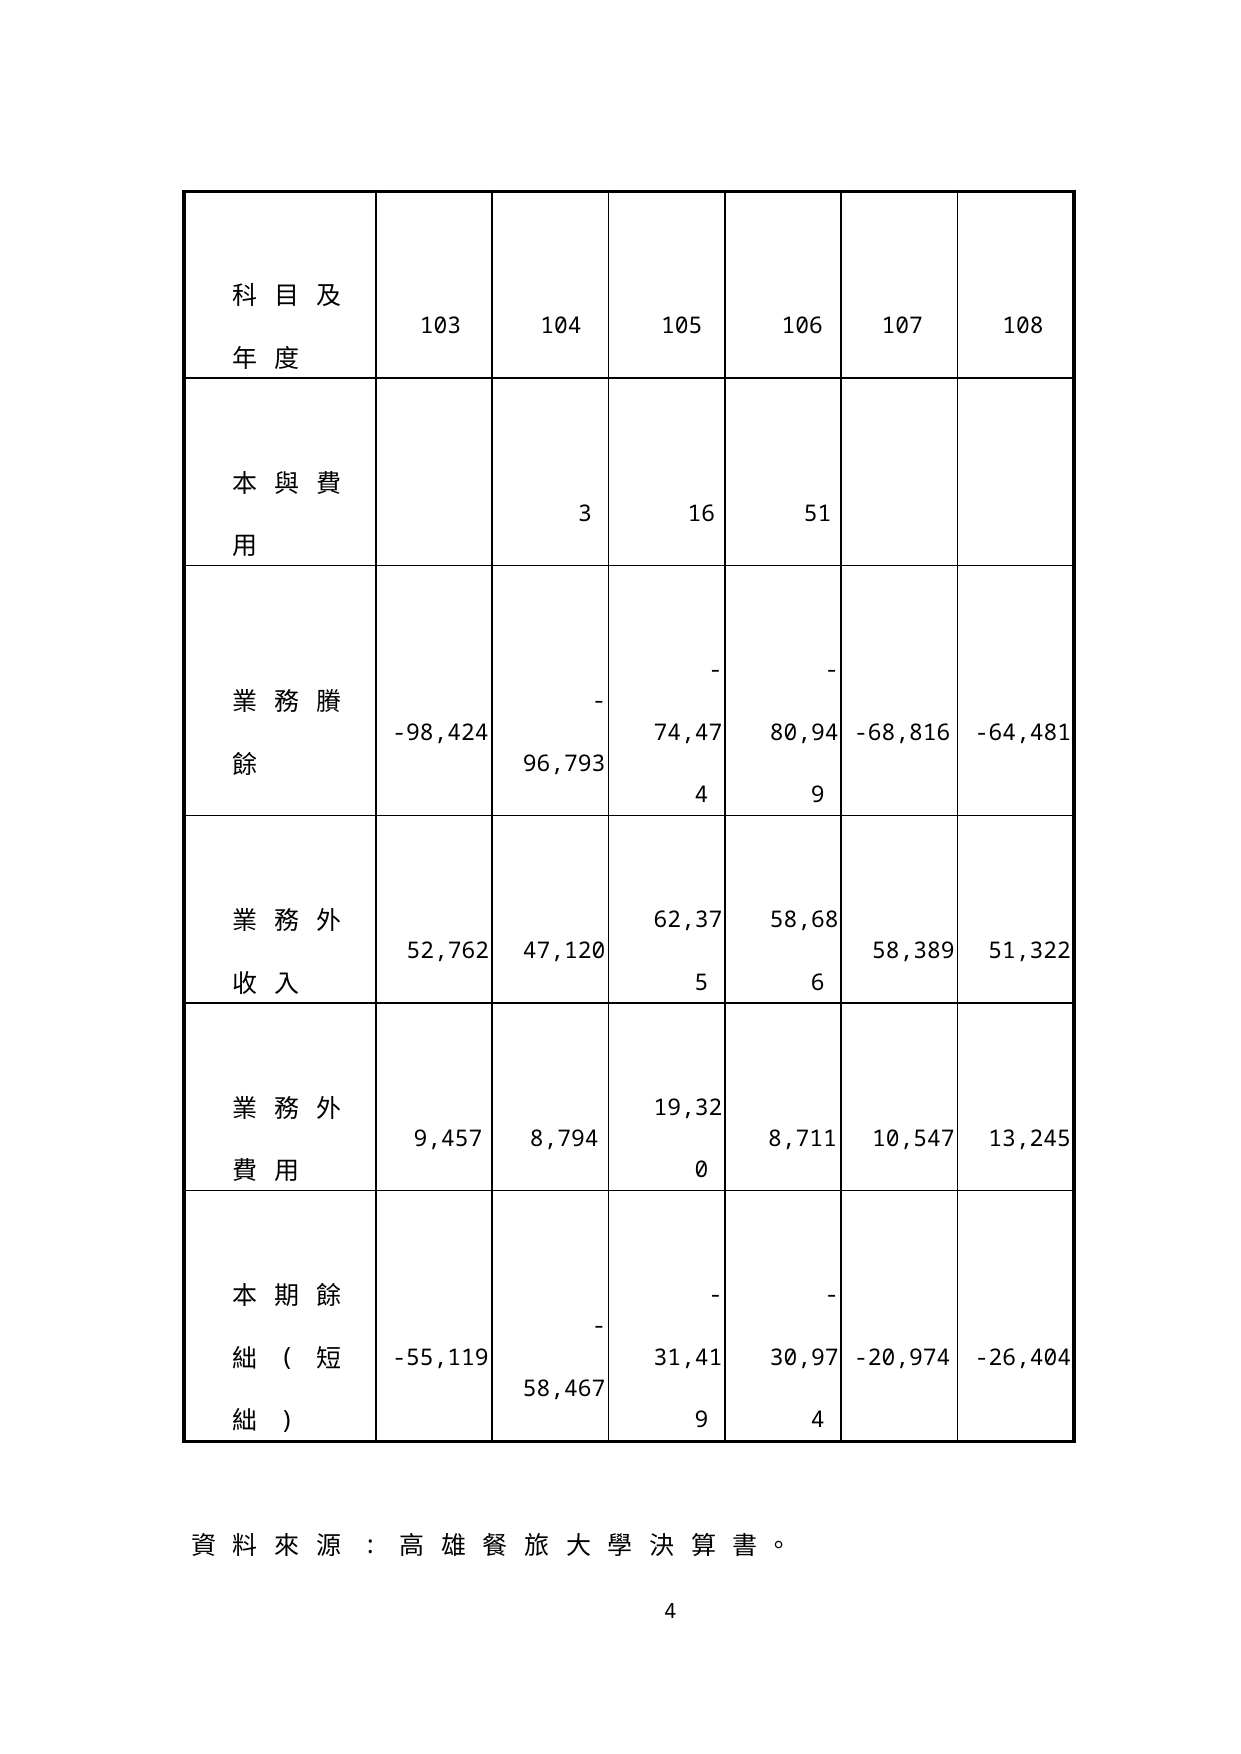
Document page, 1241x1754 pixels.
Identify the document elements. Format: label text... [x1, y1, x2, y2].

table_cell -80,949 [726, 566, 840, 814]
table_cell 51 [726, 379, 840, 564]
table_cell 58,389 [842, 816, 957, 1002]
table_cell 16 [609, 379, 724, 564]
table_header 104 [493, 193, 608, 377]
table_cell 業務賸餘 [186, 566, 375, 814]
table_cell 58,686 [726, 816, 840, 1002]
table_cell 51,322 [958, 816, 1072, 1002]
table_cell -55,119 [377, 1191, 491, 1439]
table_header 106 [726, 193, 840, 377]
table_header 107 [842, 193, 957, 377]
table_cell 本期餘絀(短絀) [186, 1191, 375, 1439]
table_cell -31,419 [609, 1191, 724, 1439]
table_cell 本與費用 [186, 379, 375, 564]
table_cell -64,481 [958, 566, 1072, 814]
table_cell 52,762 [377, 816, 491, 1002]
table_cell 3 [493, 379, 608, 564]
table_cell 10,547 [842, 1004, 957, 1189]
table_cell 13,245 [958, 1004, 1072, 1189]
table_cell -20,974 [842, 1191, 957, 1439]
table_cell -98,424 [377, 566, 491, 814]
table_header 103 [377, 193, 491, 377]
table_cell 19,320 [609, 1004, 724, 1189]
table_cell 62,375 [609, 816, 724, 1002]
table_cell -30,974 [726, 1191, 840, 1439]
table_header 105 [609, 193, 724, 377]
table_cell 業務外費用 [186, 1004, 375, 1189]
table_cell -96,793 [493, 566, 608, 814]
table_cell 8,794 [493, 1004, 608, 1189]
table_cell 47,120 [493, 816, 608, 1002]
table_cell -74,474 [609, 566, 724, 814]
table_cell 業務外收入 [186, 816, 375, 1002]
table_cell -26,404 [958, 1191, 1072, 1439]
table_cell -68,816 [842, 566, 957, 814]
table_cell [377, 379, 491, 564]
table_header 108 [958, 193, 1072, 377]
table_header 科目及年度 [186, 193, 375, 377]
text 資料來源:高雄餐旅大學決算書。 [183, 1502, 1058, 1564]
table_cell [842, 379, 957, 564]
table_cell 8,711 [726, 1004, 840, 1189]
table_cell -58,467 [493, 1191, 608, 1439]
table_cell 9,457 [377, 1004, 491, 1189]
table_cell [958, 379, 1072, 564]
